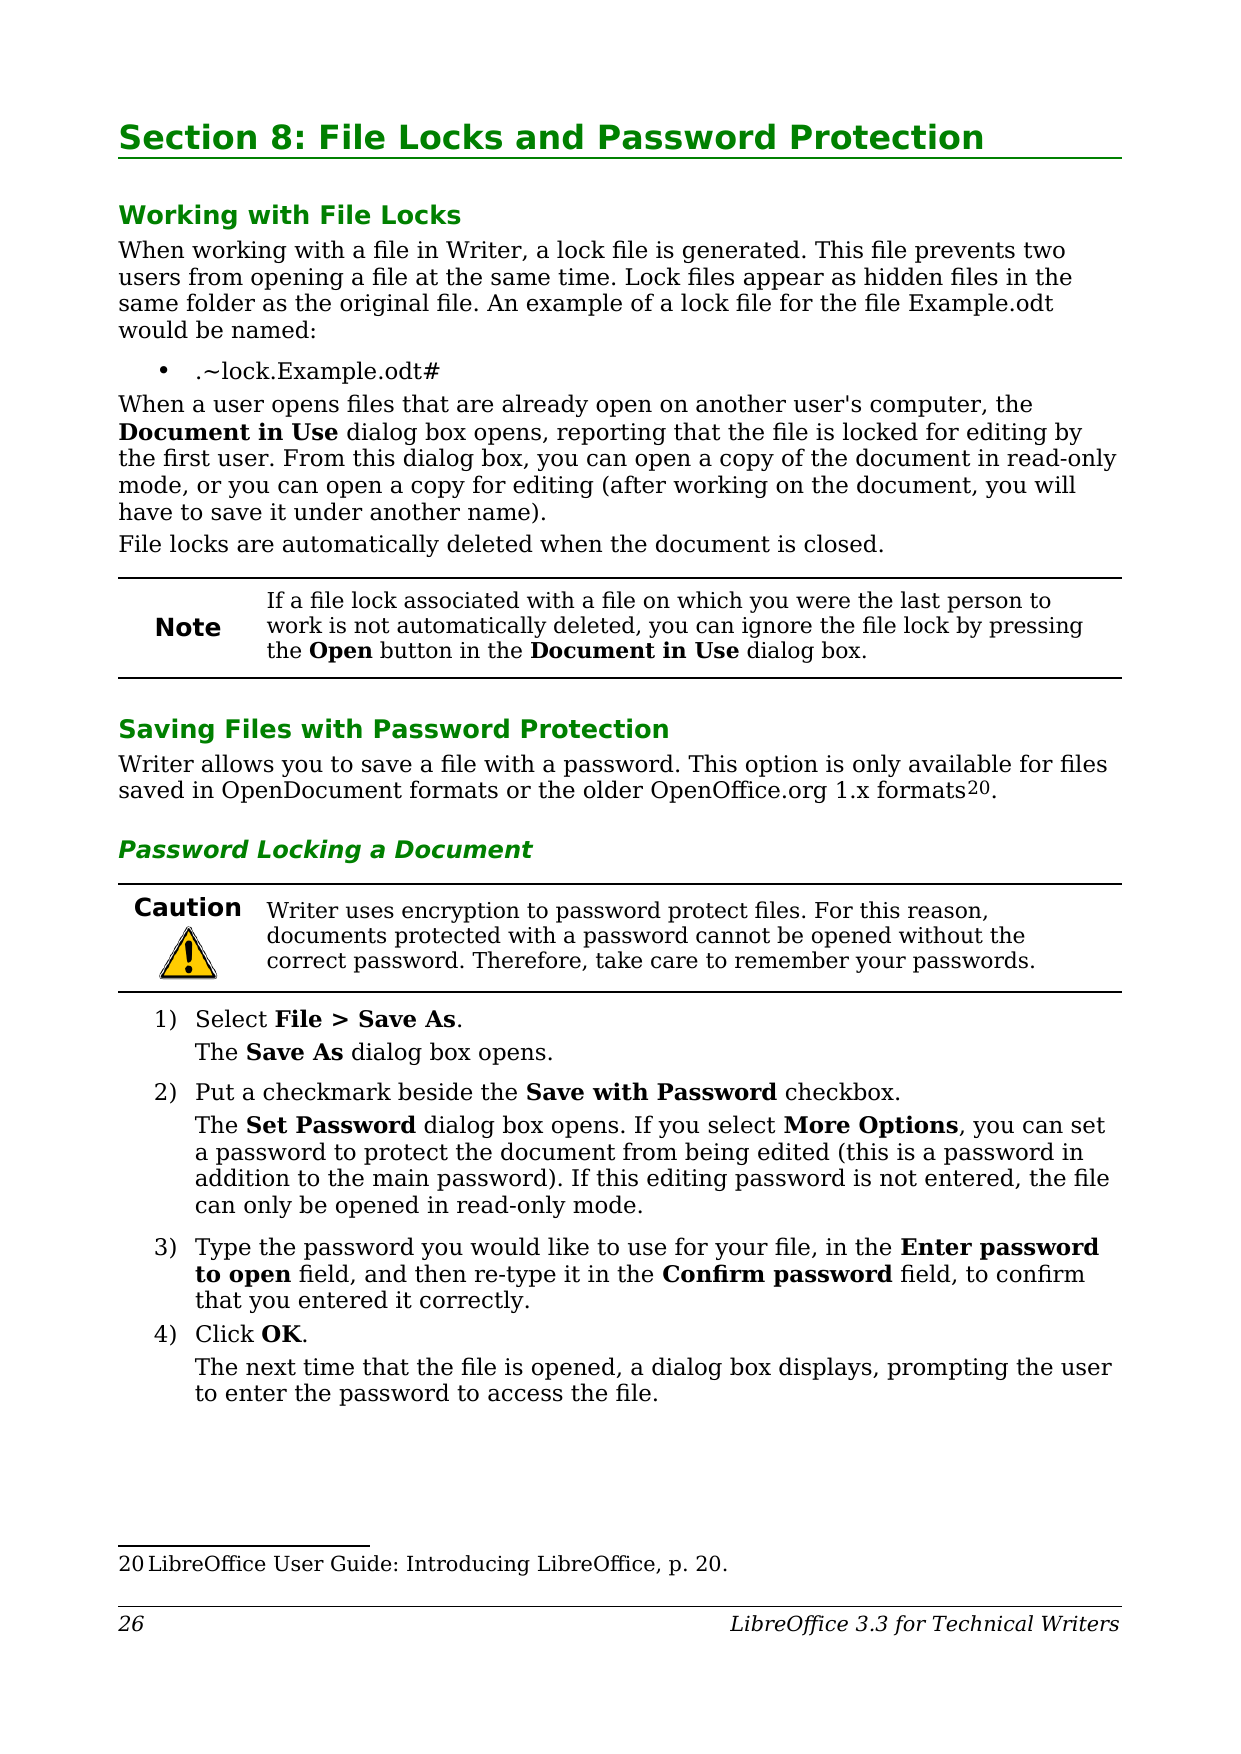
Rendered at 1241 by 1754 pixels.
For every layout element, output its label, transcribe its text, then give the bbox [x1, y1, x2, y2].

table_header Note [118, 579, 257, 677]
picture [155, 922, 220, 983]
subtitle Password Locking a Document [118, 836, 1122, 864]
list The next time that the file is opened, a dialog box displays, prompting the user to enter the password to access the file. [194, 1354, 1122, 1407]
list Select File > Save As. [177, 1006, 1122, 1033]
list Type the password you would like to use for your file, in the Enter password to open field, and then re-type it in the Confirm password field, to confirm that you entered it correctly. [177, 1234, 1122, 1314]
table_header Caution [118, 885, 257, 991]
subtitle Section 8: File Locks and Password Protection [118, 118, 1122, 157]
text Writer allows you to save a file with a password. This option is only available for files saved in OpenDocument formats or the older OpenOffice.org 1.x formats. [118, 751, 1122, 804]
table_header If a file lock associated with a file on which you were the last person to work is not automatically deleted, you can ignore the file lock by pressing the Open button in the Document in Use dialog box. [258, 579, 1122, 677]
table_header Writer uses encryption to password protect files. For this reason, documents protected with a password cannot be opened without the correct password. Therefore, take care to remember your passwords. [258, 885, 1122, 991]
text LibreOffice User Guide: Introducing LibreOffice, p. 20. [118, 1552, 1122, 1576]
list Click OK. [177, 1321, 1122, 1348]
list .~lock.Example.odt# [156, 356, 1122, 385]
list The Save As dialog box opens. [194, 1039, 1122, 1066]
list Put a checkmark beside the Save with Password checkbox. [177, 1078, 1122, 1106]
list When a user opens files that are already open on another user's computer, the Document in Use dialog box opens, reporting that the file is locked for editing by the first user. From this dialog box, you can open a copy of the document in read-only mode, or you can open a copy for editing (after working on the document, you will have to save it under another name). [118, 392, 1122, 525]
list File locks are automatically deleted when the document is closed. [118, 532, 1122, 558]
text When working with a file in Writer, a lock file is generated. This file prevents two users from opening a file at the same time. Lock files appear as hidden files in the same folder as the original file. An example of a lock file for the file Example.odt would be named: [118, 237, 1122, 344]
list The Set Password dialog box opens. If you select More Options, you can set a password to protect the document from being edited (this is a password in addition to the main password). If this editing password is not entered, the file can only be opened in read-only mode. [194, 1112, 1122, 1219]
subtitle Working with File Locks [118, 201, 1122, 231]
subtitle Saving Files with Password Protection [118, 715, 1122, 744]
